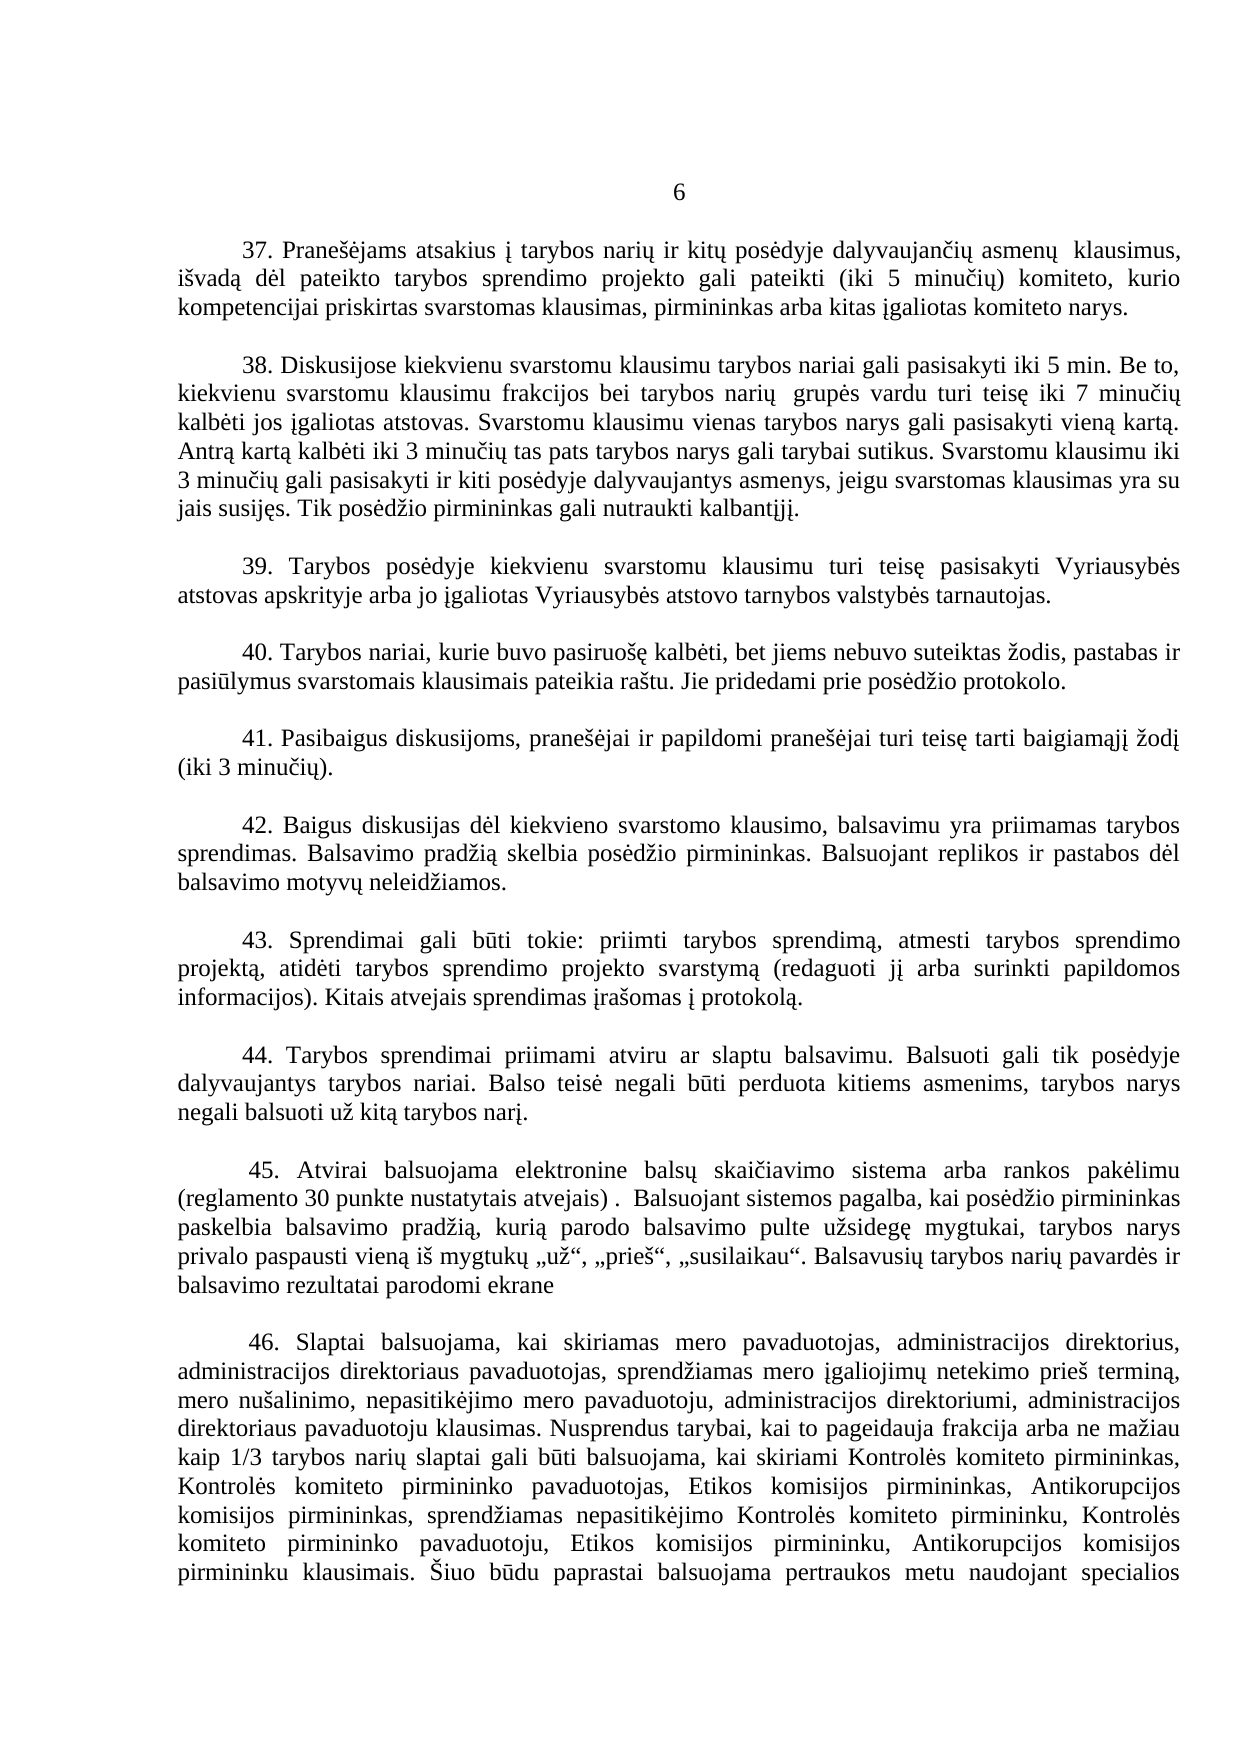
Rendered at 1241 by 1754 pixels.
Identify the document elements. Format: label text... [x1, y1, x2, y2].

text 39. Tarybos posėdyje kiekvienu svarstomu klausimu turi teisę pasisakyti Vyriausybės atstovas apskrityje arba jo įgaliotas Vyriausybės atstovo tarnybos valstybės tarnautojas. [177, 551, 1181, 608]
text 40. Tarybos nariai, kurie buvo pasiruošę kalbėti, bet jiems nebuvo suteiktas žodis, pastabas ir pasiūlymus svarstomais klausimais pateikia raštu. Jie pridedami prie posėdžio protokolo. [177, 637, 1181, 695]
text 45. Atvirai balsuojama elektronine balsų skaičiavimo sistema arba rankos pakėlimu (reglamento 30 punkte nustatytais atvejais) . Balsuojant sistemos pagalba, kai posėdžio pirmininkas paskelbia balsavimo pradžią, kurią parodo balsavimo pulte užsidegę mygtukai, tarybos narys privalo paspausti vieną iš mygtukų „už“, „prieš“, „susilaikau“. Balsavusių tarybos narių pavardės ir balsavimo rezultatai parodomi ekrane [177, 1155, 1181, 1298]
text 38. Diskusijose kiekvienu svarstomu klausimu tarybos nariai gali pasisakyti iki 5 min. Be to, kiekvienu svarstomu klausimu frakcijos bei tarybos narių grupės vardu turi teisę iki 7 minučių kalbėti jos įgaliotas atstovas. Svarstomu klausimu vienas tarybos narys gali pasisakyti vieną kartą. Antrą kartą kalbėti iki 3 minučių tas pats tarybos narys gali tarybai sutikus. Svarstomu klausimu iki 3 minučių gali pasisakyti ir kiti posėdyje dalyvaujantys asmenys, jeigu svarstomas klausimas yra su jais susijęs. Tik posėdžio pirmininkas gali nutraukti kalbantįjį. [177, 350, 1181, 522]
text 44. Tarybos sprendimai priimami atviru ar slaptu balsavimu. Balsuoti gali tik posėdyje dalyvaujantys tarybos nariai. Balso teisė negali būti perduota kitiems asmenims, tarybos narys negali balsuoti už kitą tarybos narį. [177, 1040, 1181, 1126]
text 42. Baigus diskusijas dėl kiekvieno svarstomo klausimo, balsavimu yra priimamas tarybos sprendimas. Balsavimo pradžią skelbia posėdžio pirmininkas. Balsuojant replikos ir pastabos dėl balsavimo motyvų neleidžiamos. [177, 810, 1181, 896]
text 41. Pasibaigus diskusijoms, pranešėjai ir papildomi pranešėjai turi teisę tarti baigiamąjį žodį (iki 3 minučių). [177, 723, 1181, 781]
text 46. Slaptai balsuojama, kai skiriamas mero pavaduotojas, administracijos direktorius, administracijos direktoriaus pavaduotojas, sprendžiamas mero įgaliojimų netekimo prieš terminą, mero nušalinimo, nepasitikėjimo mero pavaduotoju, administracijos direktoriumi, administracijos direktoriaus pavaduotoju klausimas. Nusprendus tarybai, kai to pageidauja frakcija arba ne mažiau kaip 1/3 tarybos narių slaptai gali būti balsuojama, kai skiriami Kontrolės komiteto pirmininkas, Kontrolės komiteto pirmininko pavaduotojas, Etikos komisijos pirmininkas, Antikorupcijos komisijos pirmininkas, sprendžiamas nepasitikėjimo Kontrolės komiteto pirmininku, Kontrolės komiteto pirmininko pavaduotoju, Etikos komisijos pirmininku, Antikorupcijos komisijos pirmininku klausimais. Šiuo būdu paprastai balsuojama pertraukos metu naudojant specialios [177, 1327, 1181, 1586]
text 37. Pranešėjams atsakius į tarybos narių ir kitų posėdyje dalyvaujančių asmenų klausimus, išvadą dėl pateikto tarybos sprendimo projekto gali pateikti (iki 5 minučių) komiteto, kurio kompetencijai priskirtas svarstomas klausimas, pirmininkas arba kitas įgaliotas komiteto narys. [177, 235, 1181, 321]
text 43. Sprendimai gali būti tokie: priimti tarybos sprendimą, atmesti tarybos sprendimo projektą, atidėti tarybos sprendimo projekto svarstymą (redaguoti jį arba surinkti papildomos informacijos). Kitais atvejais sprendimas įrašomas į protokolą. [177, 925, 1181, 1011]
